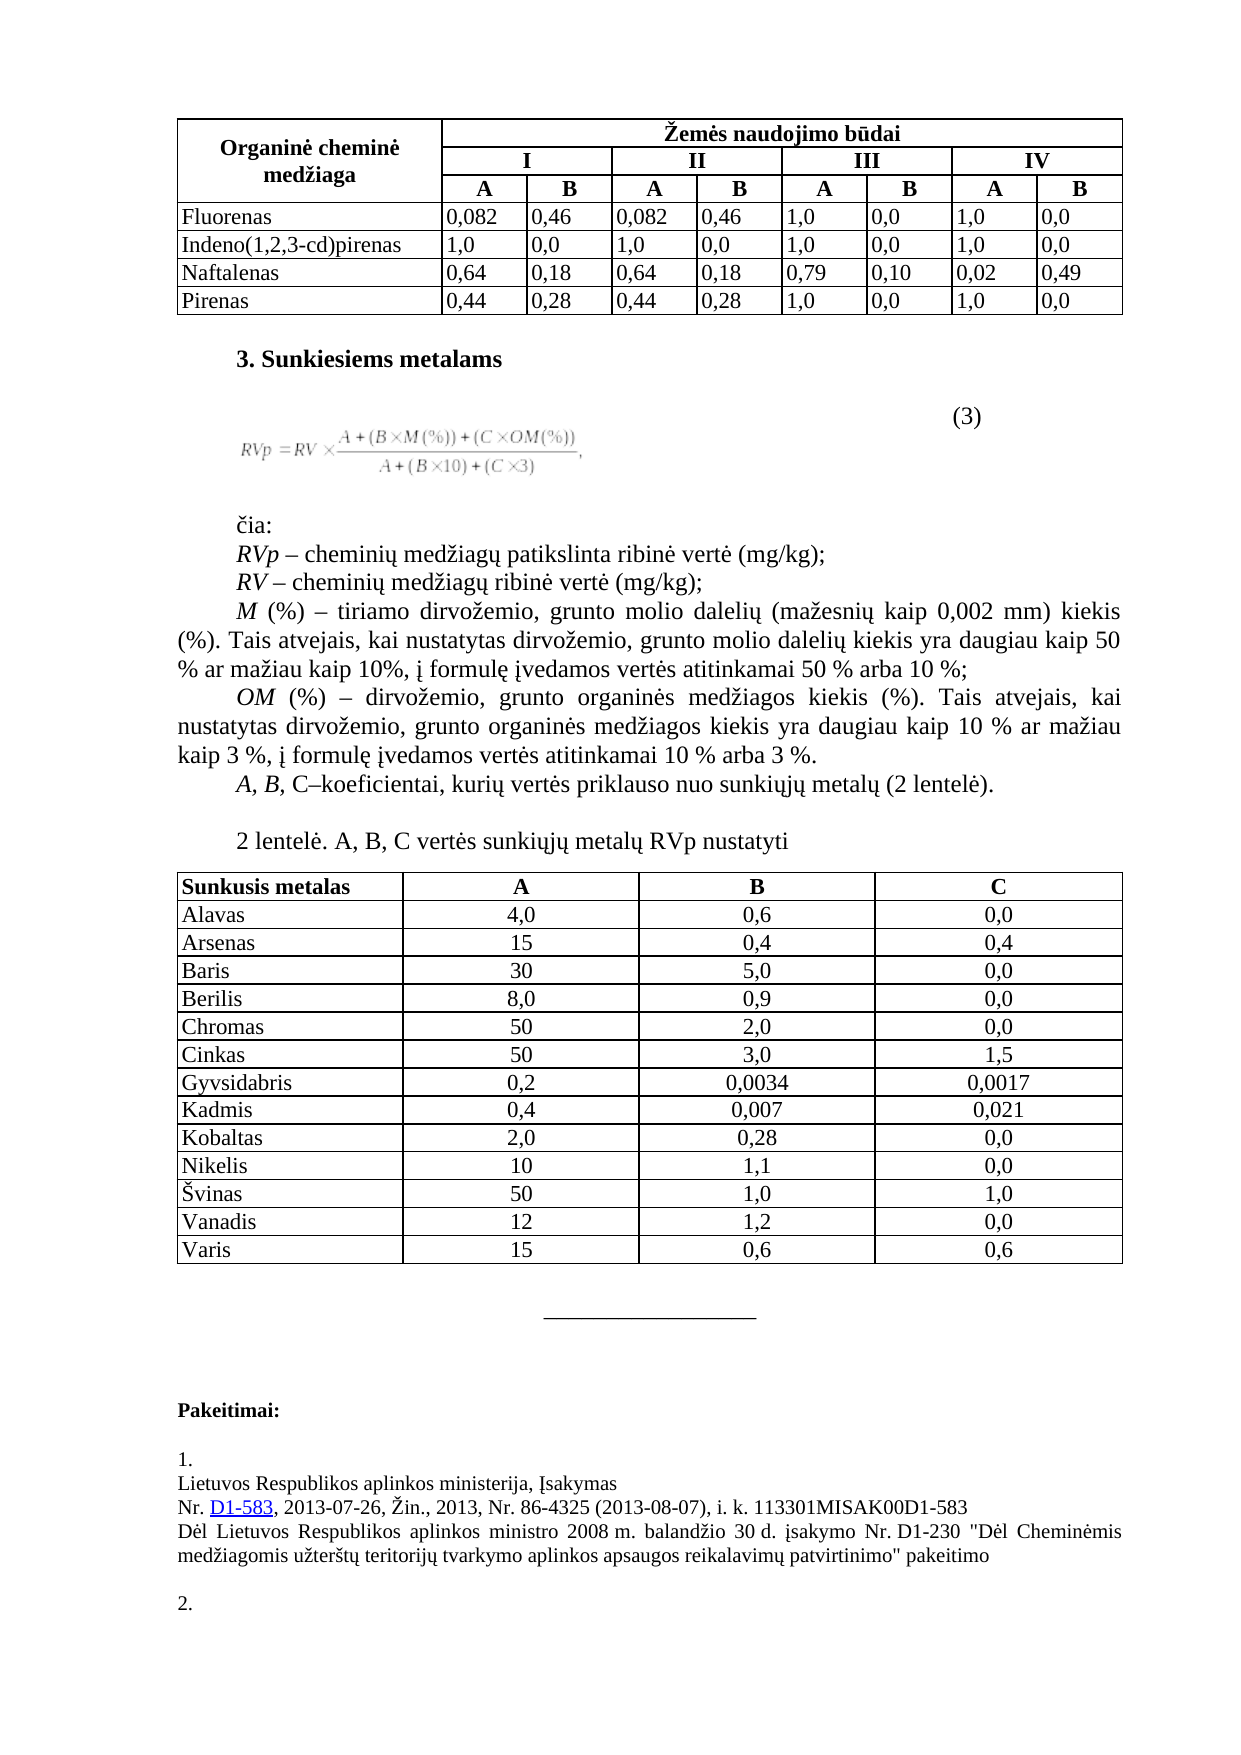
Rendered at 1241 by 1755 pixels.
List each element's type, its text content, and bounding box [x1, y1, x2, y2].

table_cell 0,4 [1118, 929, 1122, 955]
text 2. [177, 1591, 1122, 1615]
text RVp = RV x (A+(B xM(%)) + (C x OM(%))) / (A + (B x 10) + (C x 3)), (3) [236, 401, 1122, 481]
text _________________ [177, 1293, 1122, 1322]
text RV – cheminių medžiagų ribinė vertė (mg/kg); [177, 567, 1122, 596]
table_cell 1,5 [1118, 1041, 1122, 1067]
text 1. [177, 1447, 1122, 1471]
table_cell 0,0 [1118, 901, 1122, 927]
text Nr. D1-583, 2013-07-26, Žin., 2013, Nr. 86-4325 (2013-08-07), i. k. 113301MISAK00D1-583 [177, 1495, 1122, 1519]
text Pakeitimai: [177, 1398, 1122, 1422]
table_cell 0,0 [1118, 985, 1122, 1011]
table_cell 0,49 [1118, 259, 1122, 286]
table_cell 0,0 [1118, 1152, 1122, 1179]
table_cell 0,0 [1118, 1013, 1122, 1039]
table_cell 0,6 [1118, 1236, 1122, 1262]
table_cell IV [1118, 148, 1122, 174]
table_cell B [1118, 176, 1122, 202]
table_cell 0,0 [1118, 1208, 1122, 1234]
text 3. Sunkiesiems metalams [177, 344, 1122, 373]
text OM (%) – dirvožemio, grunto organinės medžiagos kiekis (%). Tais atvejais, kai nustatytas dirvožemio, grunto organinės medžiagos kiekis yra daugiau kaip 10 % ar mažiau kaip 3 %, į formulę įvedamos vertės atitinkamai 10 % arba 3 %. [177, 682, 1122, 769]
table_header C [1118, 873, 1122, 899]
text Dėl Lietuvos Respublikos aplinkos ministro 2008 m. balandžio 30 d. įsakymo Nr. D1-230 "Dėl Cheminėmis medžiagomis užterštų teritorijų tvarkymo aplinkos apsaugos reikalavimų patvirtinimo" pakeitimo [177, 1519, 1122, 1567]
table_cell 1,0 [1118, 1180, 1122, 1207]
text Lietuvos Respublikos aplinkos ministerija, Įsakymas [177, 1471, 1122, 1495]
table_cell 0,0 [1118, 287, 1122, 313]
table_cell 0,0 [1118, 1125, 1122, 1151]
table_cell 0,021 [1118, 1097, 1122, 1123]
text A, B, C–koeficientai, kurių vertės priklauso nuo sunkiųjų metalų (2 lentelė). [177, 769, 1122, 797]
table_header Organinė cheminė medžiaga [178, 120, 441, 202]
table_cell 0,0 [1118, 203, 1122, 230]
table_cell 0,0 [1118, 231, 1122, 258]
text M (%) – tiriamo dirvožemio, grunto molio dalelių (mažesnių kaip 0,002 mm) kiekis (%). Tais atvejais, kai nustatytas dirvožemio, grunto molio dalelių kiekis yra daugiau kaip 50 % ar mažiau kaip 10%, į formulę įvedamos vertės atitinkamai 50 % arba 10 %; [177, 596, 1122, 682]
text 2 lentelė. A, B, C vertės sunkiųjų metalų RVp nustatyti [177, 826, 1122, 855]
text čia: [177, 510, 1122, 539]
text RVp – cheminių medžiagų patikslinta ribinė vertė (mg/kg); [177, 539, 1122, 567]
table_cell 0,0 [1118, 957, 1122, 983]
